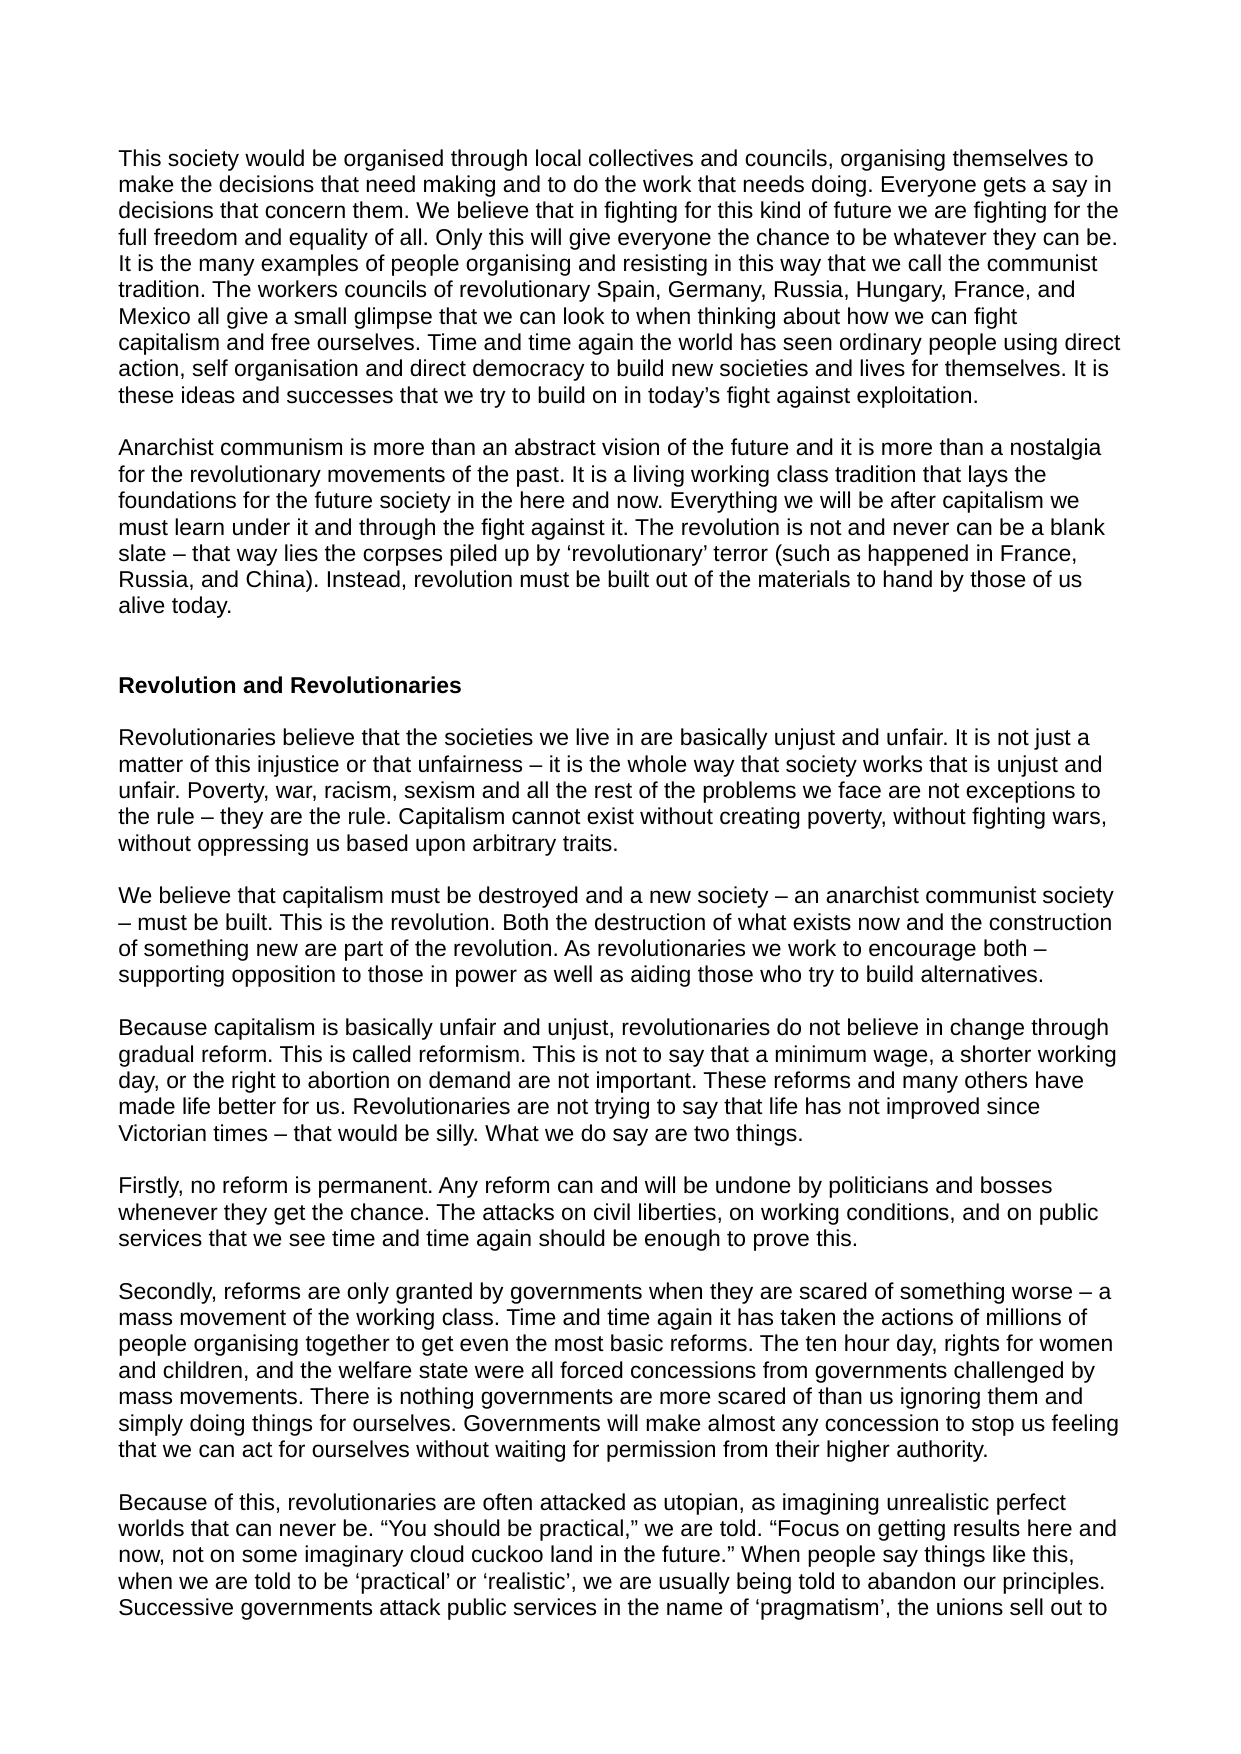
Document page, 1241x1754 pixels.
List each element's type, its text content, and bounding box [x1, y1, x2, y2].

text Because of this, revolutionaries are often attacked as utopian, as imagining unrealistic perfect worlds that can never be. “You should be practical,” we are told. “Focus on getting results here and now, not on some imaginary cloud cuckoo land in the future.” When people say things like this, when we are told to be ‘practical’ or ‘realistic’, we are usually being told to abandon our principles. Successive governments attack public services in the name of ‘pragmatism’, the unions sell out to [118, 1488, 1122, 1620]
text Secondly, reforms are only granted by governments when they are scared of something worse – a mass movement of the working class. Time and time again it has taken the actions of millions of people organising together to get even the most basic reforms. The ten hour day, rights for women and children, and the welfare state were all forced concessions from governments challenged by mass movements. There is nothing governments are more scared of than us ignoring them and simply doing things for ourselves. Governments will make almost any concession to stop us feeling that we can act for ourselves without waiting for permission from their higher authority. [118, 1278, 1122, 1462]
text This society would be organised through local collectives and councils, organising themselves to make the decisions that need making and to do the work that needs doing. Everyone gets a say in decisions that concern them. We believe that in fighting for this kind of future we are fighting for the full freedom and equality of all. Only this will give everyone the chance to be whatever they can be. [118, 144, 1122, 250]
text Revolutionaries believe that the societies we live in are basically unjust and unfair. It is not just a matter of this injustice or that unfairness – it is the whole way that society works that is unjust and unfair. Poverty, war, racism, sexism and all the rest of the problems we face are not exceptions to the rule – they are the rule. Capitalism cannot exist without creating poverty, without fighting wars, without oppressing us based upon arbitrary traits. [118, 724, 1122, 856]
text It is the many examples of people organising and resisting in this way that we call the communist tradition. The workers councils of revolutionary Spain, Germany, Russia, Hungary, France, and Mexico all give a small glimpse that we can look to when thinking about how we can fight capitalism and free ourselves. Time and time again the world has seen ordinary people using direct action, self organisation and direct democracy to build new societies and lives for themselves. It is these ideas and successes that we try to build on in today’s fight against exploitation. [118, 250, 1122, 408]
text Firstly, no reform is permanent. Any reform can and will be undone by politicians and bosses whenever they get the chance. The attacks on civil liberties, on working conditions, and on public services that we see time and time again should be enough to prove this. [118, 1172, 1122, 1251]
text Because capitalism is basically unfair and unjust, revolutionaries do not believe in change through gradual reform. This is called reformism. This is not to say that a minimum wage, a shorter working day, or the right to abortion on demand are not important. These reforms and many others have made life better for us. Revolutionaries are not trying to say that life has not improved since Victorian times – that would be silly. What we do say are two things. [118, 1014, 1122, 1146]
text We believe that capitalism must be destroyed and a new society – an anarchist communist society – must be built. This is the revolution. Both the destruction of what exists now and the construction of something new are part of the revolution. As revolutionaries we work to encourage both – supporting opposition to those in power as well as aiding those who try to build alternatives. [118, 882, 1122, 988]
text Revolution and Revolutionaries [118, 672, 1122, 698]
text Anarchist communism is more than an abstract vision of the future and it is more than a nostalgia for the revolutionary movements of the past. It is a living working class tradition that lays the foundations for the future society in the here and now. Everything we will be after capitalism we must learn under it and through the fight against it. The revolution is not and never can be a blank slate – that way lies the corpses piled up by ‘revolutionary’ terror (such as happened in France, Russia, and China). Instead, revolution must be built out of the materials to hand by those of us alive today. [118, 434, 1122, 619]
